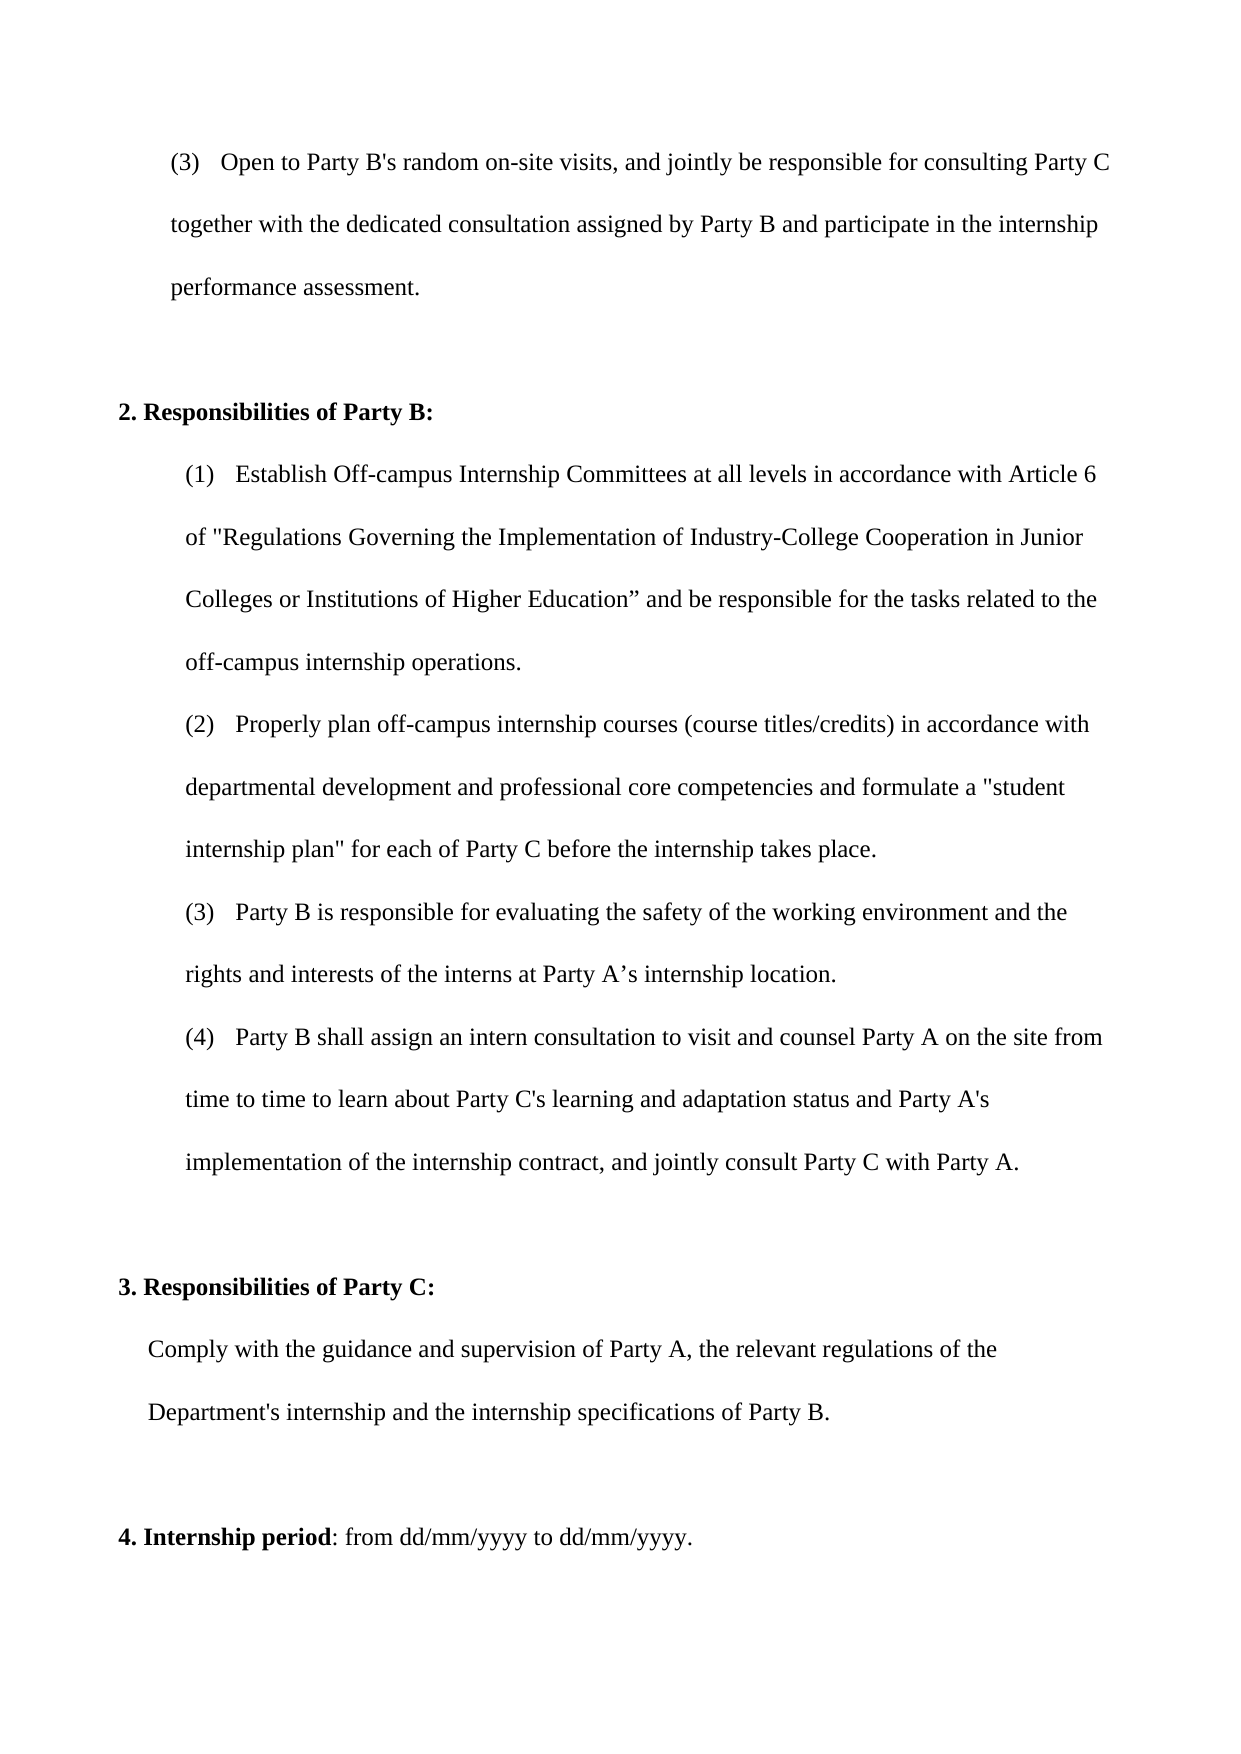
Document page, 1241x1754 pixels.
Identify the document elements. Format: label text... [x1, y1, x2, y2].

text 3. Responsibilities of Party C: [118, 1244, 1122, 1307]
list Open to Party B's random on-site visits, and jointly be responsible for consulting Party C together with the dedicated consultation assigned by Party B and participate in the internship performance assessment. [170, 119, 1122, 307]
text 2. Responsibilities of Party B: [118, 369, 1122, 432]
list Party B is responsible for evaluating the safety of the working environment and the rights and interests of the interns at Party A’s internship location. [185, 869, 1122, 994]
list Party B shall assign an intern consultation to visit and counsel Party A on the site from time to time to learn about Party C's learning and adaptation status and Party A's implementation of the internship contract, and jointly consult Party C with Party A. [185, 994, 1122, 1182]
text Comply with the guidance and supervision of Party A, the relevant regulations of the Department's internship and the internship specifications of Party B. [148, 1307, 1122, 1432]
list Properly plan off-campus internship courses (course titles/credits) in accordance with departmental development and professional core competencies and formulate a "student internship plan" for each of Party C before the internship takes place. [185, 682, 1122, 869]
list Establish Off-campus Internship Committees at all levels in accordance with Article 6 of "Regulations Governing the Implementation of Industry-College Cooperation in Junior Colleges or Institutions of Higher Education” and be responsible for the tasks related to the off-campus internship operations. [185, 432, 1122, 682]
text 4. Internship period: from dd/mm/yyyy to dd/mm/yyyy. [118, 1494, 1122, 1557]
